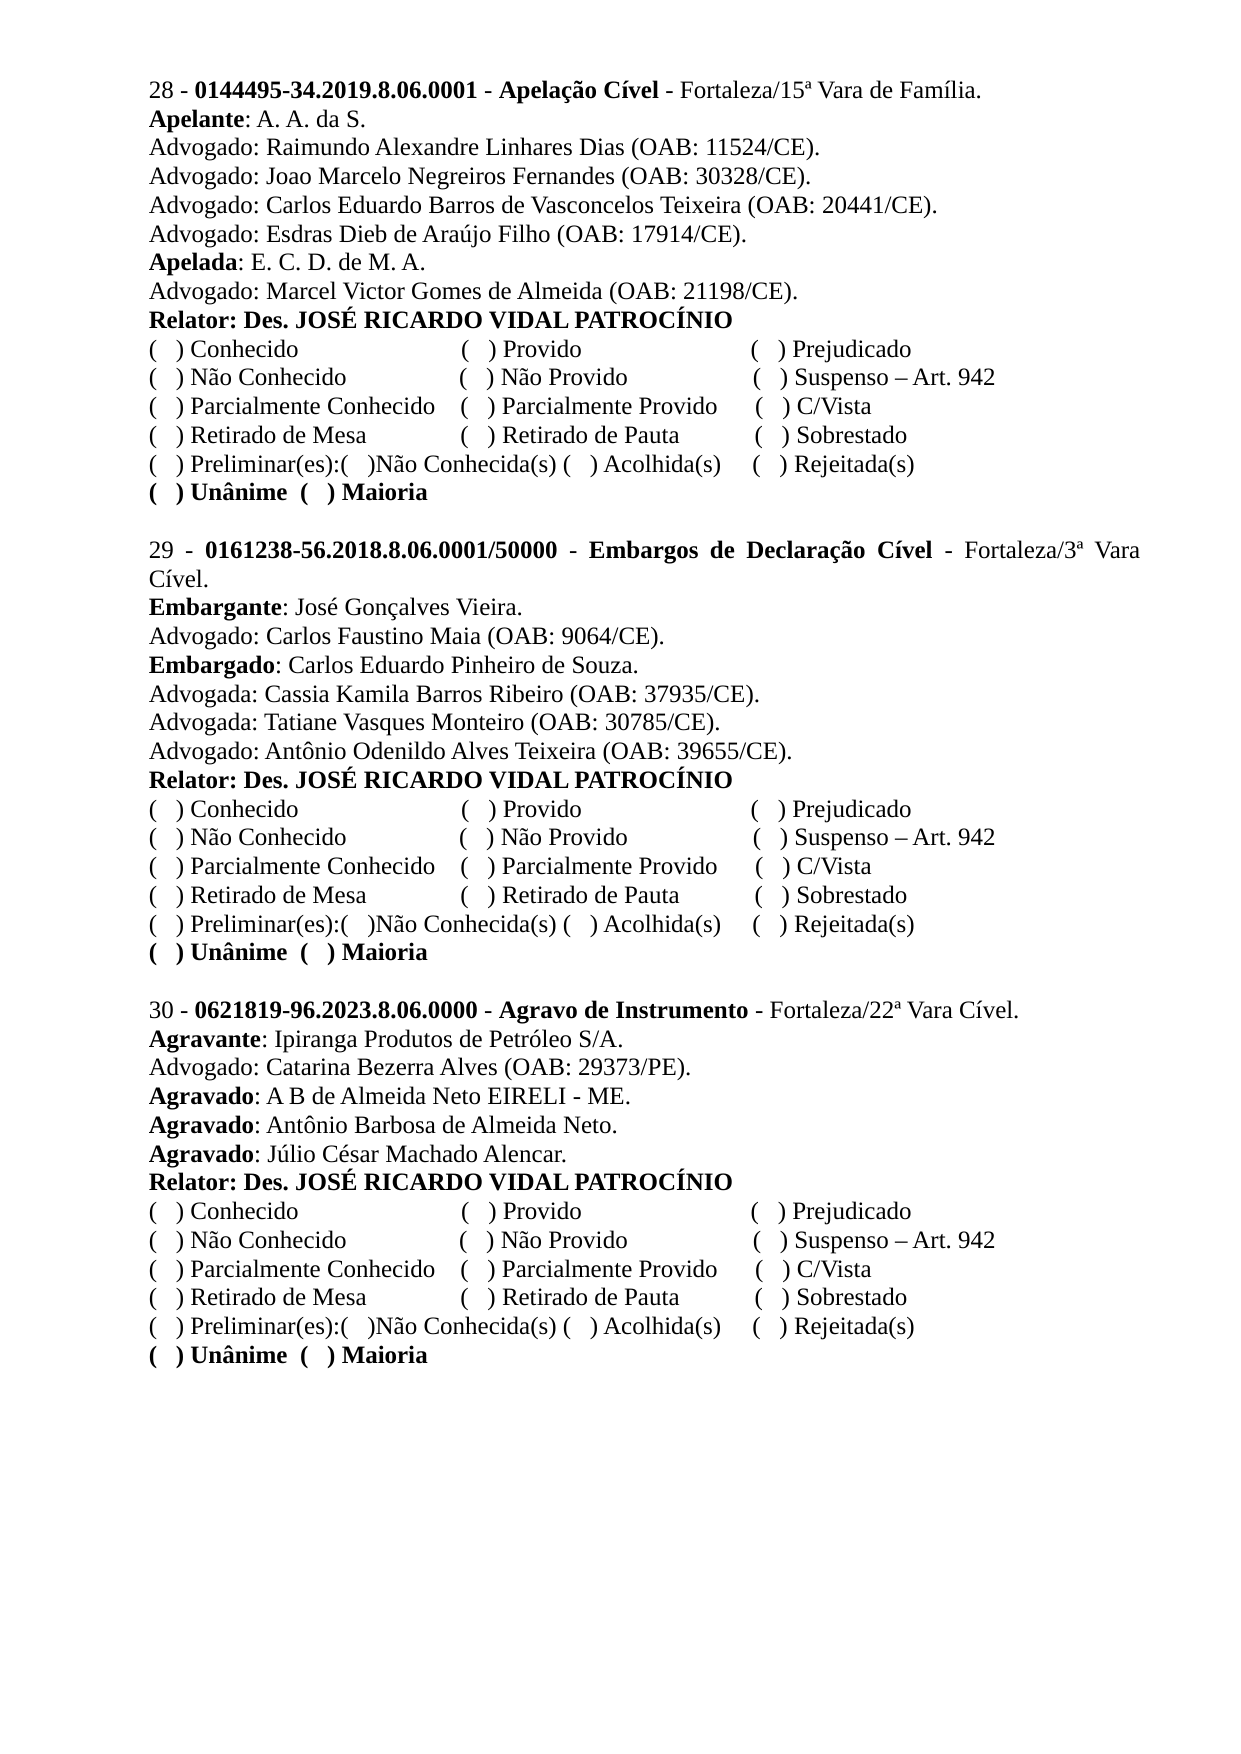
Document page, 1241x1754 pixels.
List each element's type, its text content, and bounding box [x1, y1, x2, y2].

text ( ) Parcialmente Conhecido ( ) Parcialmente Provido ( ) C/Vista [148, 391, 1158, 420]
text ( ) Preliminar(es):( )Não Conhecida(s) ( ) Acolhida(s) ( ) Rejeitada(s) [148, 909, 1158, 937]
text ( ) Conhecido ( ) Provido ( ) Prejudicado [148, 334, 1141, 362]
text Agravante: Ipiranga Produtos de Petróleo S/A. [148, 1024, 1141, 1052]
text Embargado: Carlos Eduardo Pinheiro de Souza. [148, 650, 1141, 679]
text Advogado: Catarina Bezerra Alves (OAB: 29373/PE). [148, 1052, 1141, 1081]
text Relator: Des. JOSÉ RICARDO VIDAL PATROCÍNIO [148, 305, 1141, 334]
text ( ) Conhecido ( ) Provido ( ) Prejudicado [148, 1196, 1141, 1225]
text ( ) Não Conhecido ( ) Não Provido ( ) Suspenso – Art. 942 [148, 1225, 1158, 1254]
text Advogado: Carlos Faustino Maia (OAB: 9064/CE). [148, 621, 1141, 650]
text Agravado: A B de Almeida Neto EIRELI - ME. [148, 1081, 1141, 1110]
text ( ) Unânime ( ) Maioria [148, 1340, 1158, 1369]
text 29 - 0161238-56.2018.8.06.0001/50000 - Embargos de Declaração Cível - Fortaleza/3ª Vara Cível. [148, 535, 1141, 592]
text Advogado: Joao Marcelo Negreiros Fernandes (OAB: 30328/CE). [148, 161, 1141, 190]
text Advogada: Cassia Kamila Barros Ribeiro (OAB: 37935/CE). [148, 679, 1141, 707]
text ( ) Retirado de Mesa ( ) Retirado de Pauta ( ) Sobrestado [148, 420, 1158, 449]
text Advogado: Carlos Eduardo Barros de Vasconcelos Teixeira (OAB: 20441/CE). [148, 190, 1141, 219]
text 30 - 0621819-96.2023.8.06.0000 - Agravo de Instrumento - Fortaleza/22ª Vara Cível. [148, 995, 1141, 1024]
text ( ) Parcialmente Conhecido ( ) Parcialmente Provido ( ) C/Vista [148, 1254, 1158, 1282]
text ( ) Não Conhecido ( ) Não Provido ( ) Suspenso – Art. 942 [148, 822, 1158, 851]
text Agravado: Júlio César Machado Alencar. [148, 1139, 1141, 1167]
text Advogado: Esdras Dieb de Araújo Filho (OAB: 17914/CE). [148, 219, 1141, 247]
text Advogado: Marcel Victor Gomes de Almeida (OAB: 21198/CE). [148, 276, 1141, 305]
text Apelante: A. A. da S. [148, 104, 1141, 132]
text ( ) Preliminar(es):( )Não Conhecida(s) ( ) Acolhida(s) ( ) Rejeitada(s) [148, 1311, 1158, 1340]
text Agravado: Antônio Barbosa de Almeida Neto. [148, 1110, 1141, 1139]
text ( ) Conhecido ( ) Provido ( ) Prejudicado [148, 794, 1141, 822]
text ( ) Preliminar(es):( )Não Conhecida(s) ( ) Acolhida(s) ( ) Rejeitada(s) [148, 449, 1158, 477]
text ( ) Retirado de Mesa ( ) Retirado de Pauta ( ) Sobrestado [148, 1282, 1158, 1311]
text Advogado: Antônio Odenildo Alves Teixeira (OAB: 39655/CE). [148, 736, 1141, 765]
text Advogado: Raimundo Alexandre Linhares Dias (OAB: 11524/CE). [148, 132, 1141, 161]
text ( ) Unânime ( ) Maioria [148, 937, 1158, 966]
text Relator: Des. JOSÉ RICARDO VIDAL PATROCÍNIO [148, 765, 1141, 794]
text ( ) Unânime ( ) Maioria [148, 477, 1158, 506]
text 28 - 0144495-34.2019.8.06.0001 - Apelação Cível - Fortaleza/15ª Vara de Família. [148, 75, 1141, 104]
text Apelada: E. C. D. de M. A. [148, 247, 1141, 276]
text ( ) Não Conhecido ( ) Não Provido ( ) Suspenso – Art. 942 [148, 362, 1158, 391]
text Advogada: Tatiane Vasques Monteiro (OAB: 30785/CE). [148, 707, 1141, 736]
text Embargante: José Gonçalves Vieira. [148, 592, 1141, 621]
text ( ) Retirado de Mesa ( ) Retirado de Pauta ( ) Sobrestado [148, 880, 1158, 909]
text Relator: Des. JOSÉ RICARDO VIDAL PATROCÍNIO [148, 1167, 1141, 1196]
text ( ) Parcialmente Conhecido ( ) Parcialmente Provido ( ) C/Vista [148, 851, 1158, 880]
